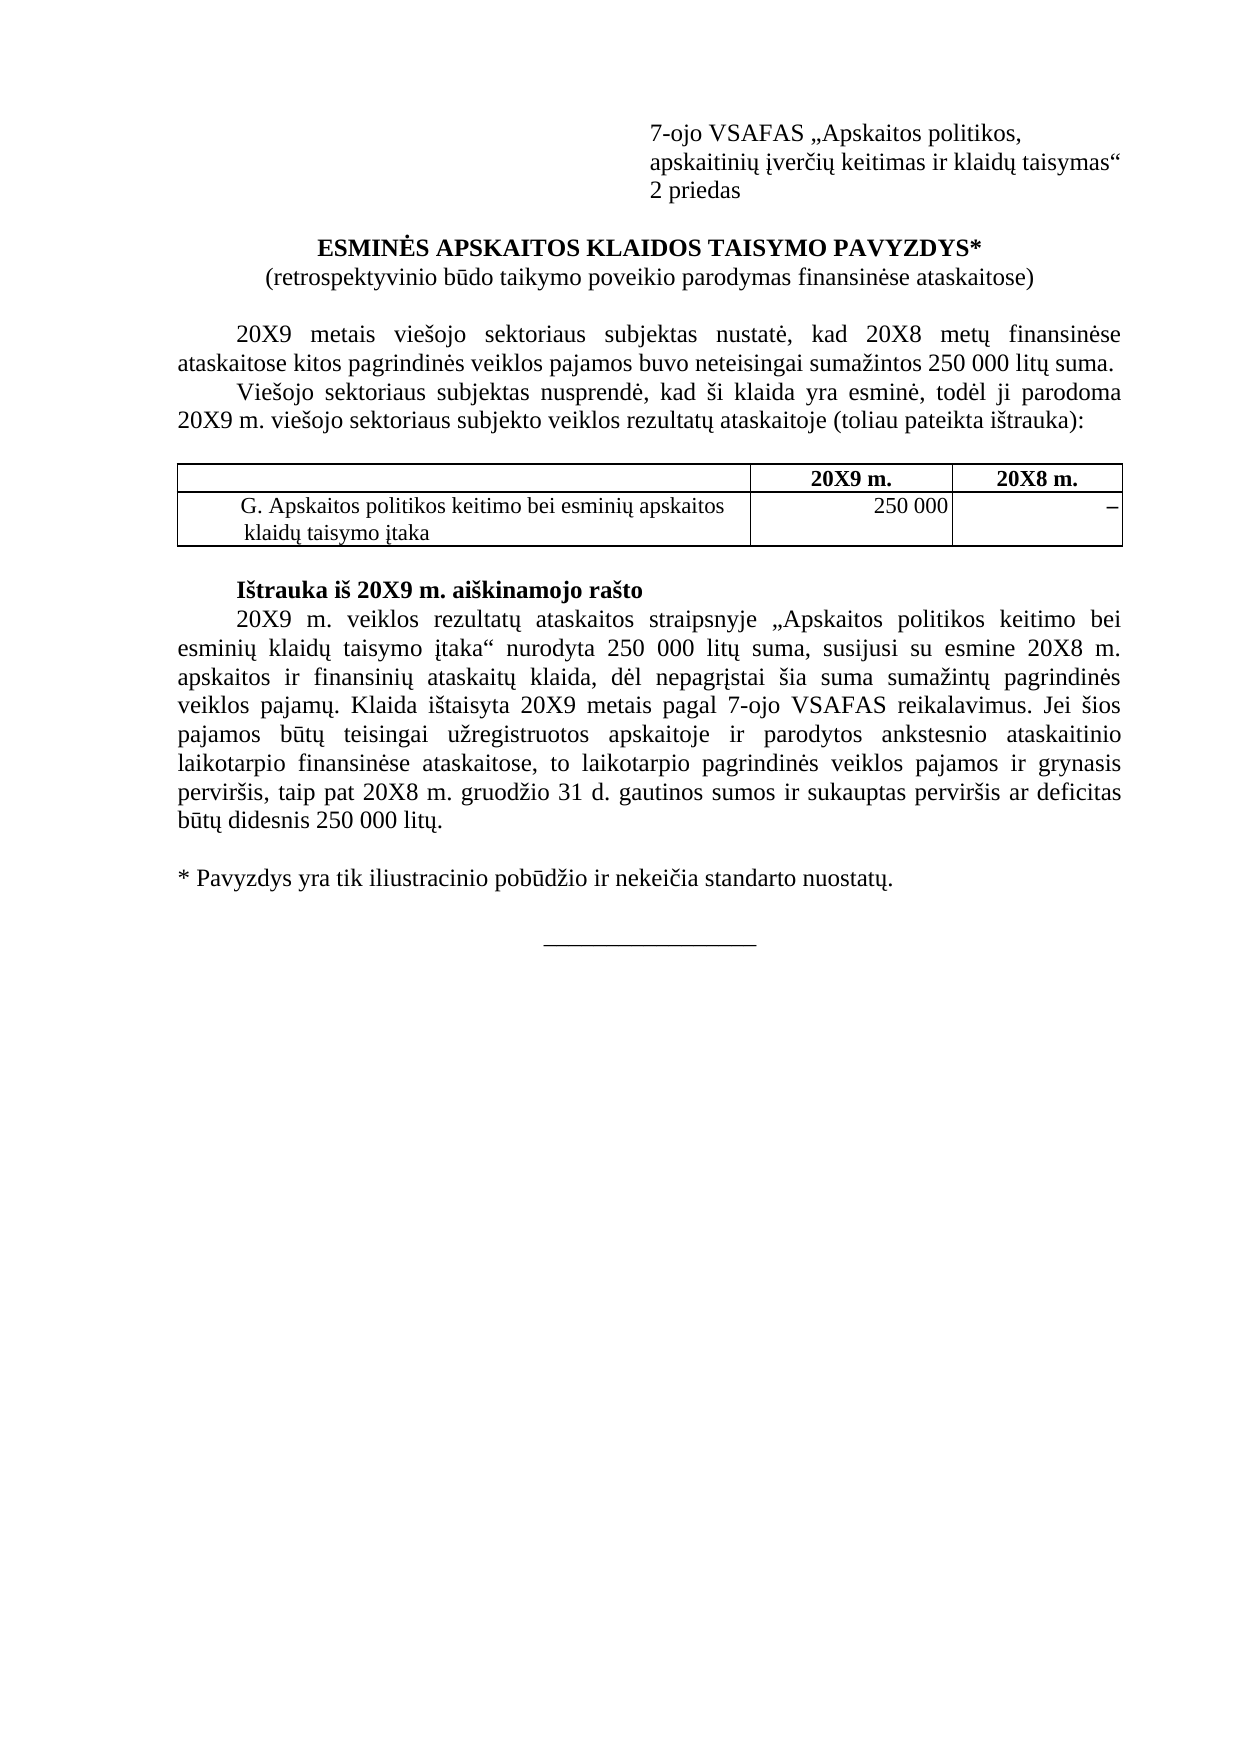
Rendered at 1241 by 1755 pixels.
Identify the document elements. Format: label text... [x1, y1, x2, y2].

text 20X9 m. veiklos rezultatų ataskaitos straipsnyje „Apskaitos politikos keitimo bei esminių klaidų taisymo įtaka“ nurodyta 250 000 litų suma, susijusi su esmine 20X8 m. apskaitos ir finansinių ataskaitų klaida, dėl nepagrįstai šia suma sumažintų pagrindinės veiklos pajamų. Klaida ištaisyta 20X9 metais pagal 7-ojo VSAFAS reikalavimus. Jei šios pajamos būtų teisingai užregistruotos apskaitoje ir parodytos ankstesnio ataskaitinio laikotarpio finansinėse ataskaitose, to laikotarpio pagrindinės veiklos pajamos ir grynasis perviršis, taip pat 20X8 m. gruodžio 31 d. gautinos sumos ir sukauptas perviršis ar deficitas būtų didesnis 250 000 litų. [177, 604, 1122, 834]
text 20X9 metais viešojo sektoriaus subjektas nustatė, kad 20X8 metų finansinėse ataskaitose kitos pagrindinės veiklos pajamos buvo neteisingai sumažintos 250 000 litų suma. [177, 319, 1122, 377]
table_cell G. Apskaitos politikos keitimo bei esminių apskaitos klaidų taisymo įtaka [178, 493, 240, 545]
table_header [746, 465, 750, 491]
text 7-ojo VSAFAS „Apskaitos politikos, apskaitinių įverčių keitimas ir klaidų taisymas“ [649, 118, 1122, 176]
text Ištrauka iš 20X9 m. aiškinamojo rašto [177, 576, 1122, 604]
text ESMINĖS APSKAITOS KLAIDOS TAISYMO PAVYZDYS* [177, 233, 1122, 262]
text 2 priedas [649, 176, 1122, 204]
text (retrospektyvinio būdo taikymo poveikio parodymas finansinėse ataskaitose) [177, 262, 1122, 291]
text * Pavyzdys yra tik iliustracinio pobūdžio ir nekeičia standarto nuostatų. [177, 863, 1122, 892]
table_cell – [953, 493, 1122, 545]
table_cell 250 000 [751, 493, 952, 545]
text _________________ [177, 921, 1122, 949]
text Viešojo sektoriaus subjektas nusprendė, kad ši klaida yra esminė, todėl ji parodoma 20X9 m. viešojo sektoriaus subjekto veiklos rezultatų ataskaitoje (toliau pateikta ištrauka): [177, 377, 1122, 434]
